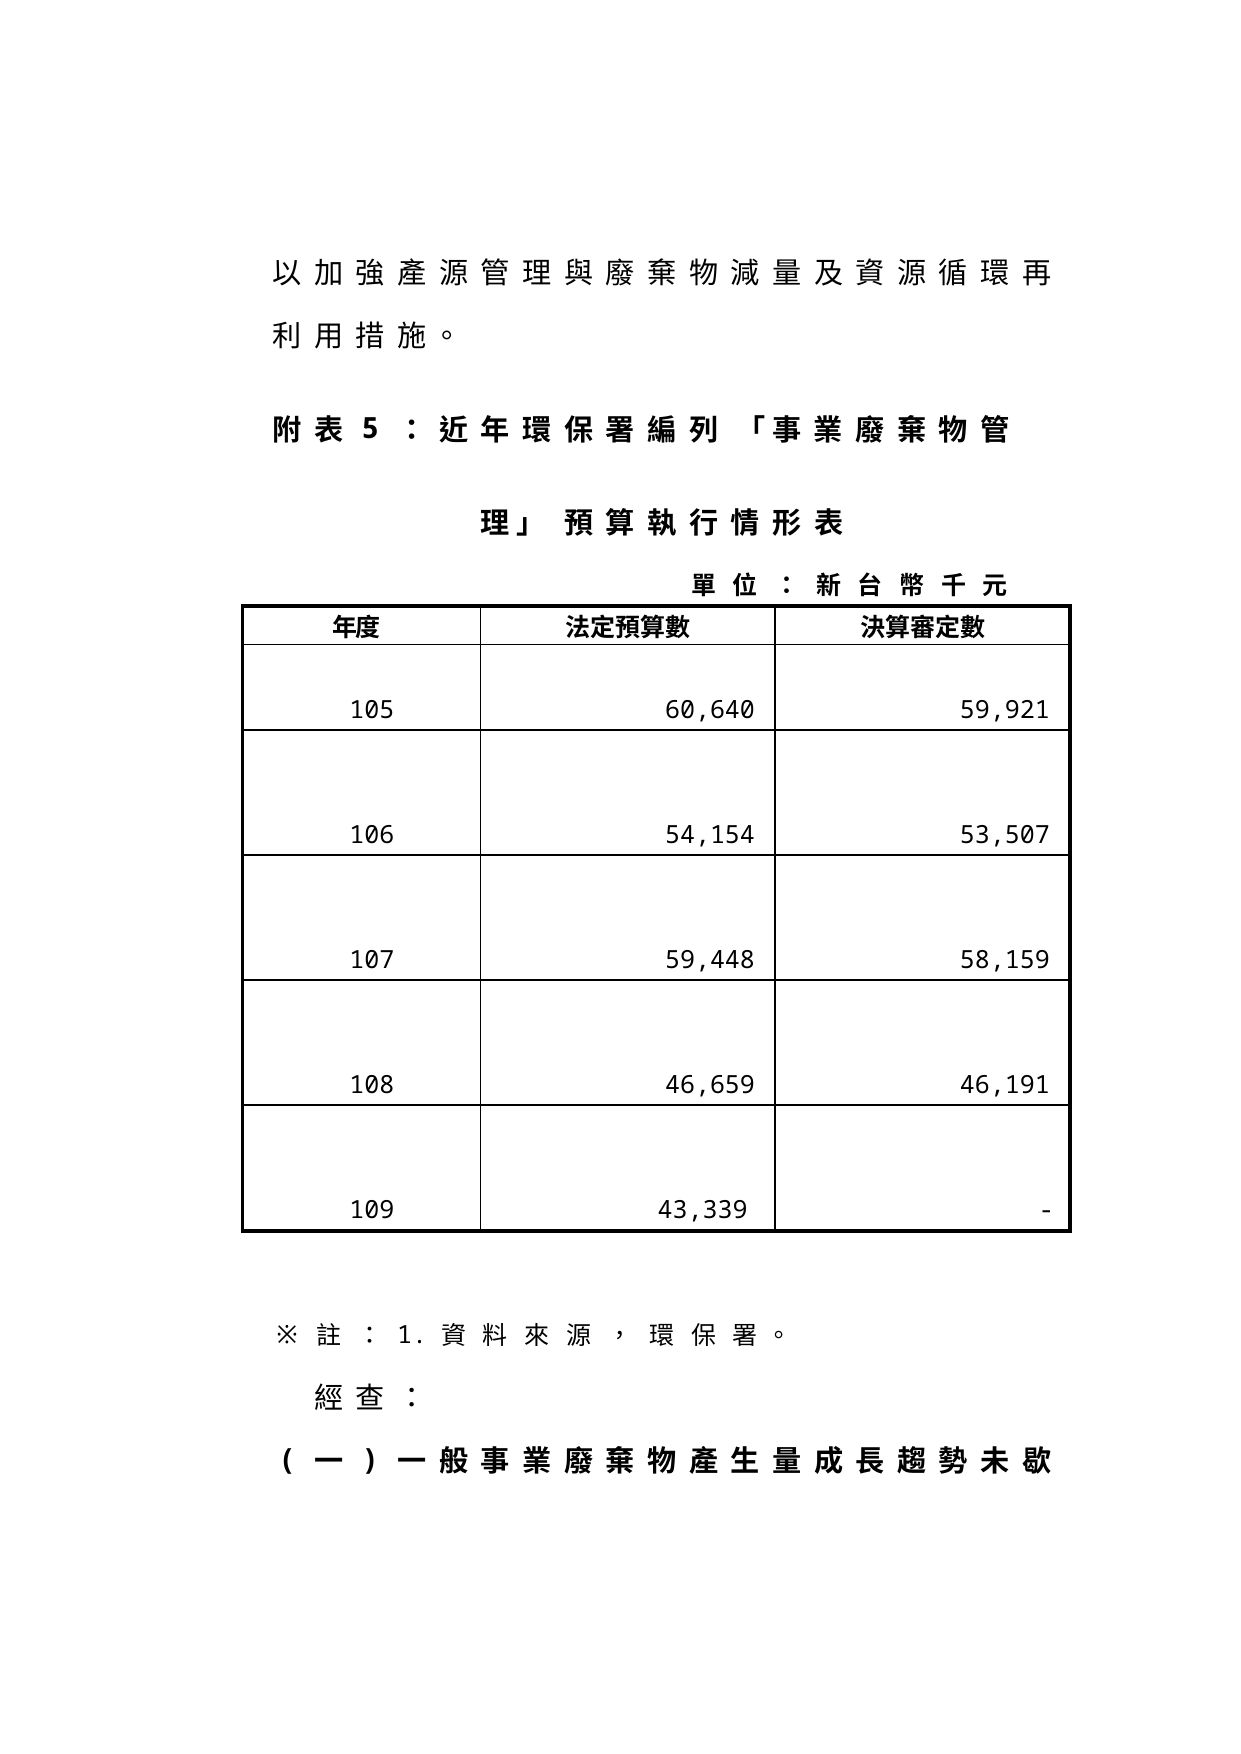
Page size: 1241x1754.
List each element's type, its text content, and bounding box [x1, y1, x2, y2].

table_header 年度 [244, 608, 480, 644]
table_cell 59,448 [481, 856, 774, 979]
table_cell 59,921 [776, 645, 1068, 729]
table_cell 58,159 [776, 856, 1068, 979]
table_cell 60,640 [481, 645, 774, 729]
table_cell 105 [244, 645, 480, 729]
table_cell 54,154 [481, 731, 774, 854]
table_header 決算審定數 [776, 608, 1068, 644]
text 經查： [242, 1354, 1058, 1417]
text (一)一般事業廢棄物產生量成長趨勢未歇 [242, 1417, 1058, 1479]
table_cell 108 [244, 981, 480, 1104]
table_header 法定預算數 [481, 608, 774, 644]
table_cell 46,659 [481, 981, 774, 1104]
text 附表5：近年環保署編列「事業廢棄物管理」預算執行情形表 [242, 354, 1058, 542]
table_cell - [776, 1106, 1068, 1229]
table_cell 53,507 [776, 731, 1068, 854]
table_cell 43,339 [481, 1106, 774, 1229]
text ※註：1.資料來源，環保署。 [242, 1292, 1058, 1354]
text 單位：新台幣千元 [242, 542, 1058, 604]
text 依據廢棄物清理法第2條規定，事業廢棄物係指事業活動產生非屬其員工生活產生之廢棄物。有關事業廢棄物之管理，環保署按年在其單位預算之「廢棄物管理」工作計畫，編列「事業廢棄物管理」分支計畫預算，年均5千萬餘元(詳附表5)，用以辦理事業廢棄物清理與管理策略檢討及推動相關工作，以加強產源管理與廢棄物減量及資源循環再利用措施。 [242, 229, 1058, 354]
table_cell 46,191 [776, 981, 1068, 1104]
table_cell 106 [244, 731, 480, 854]
table_cell 107 [244, 856, 480, 979]
table_cell 109 [244, 1106, 480, 1229]
